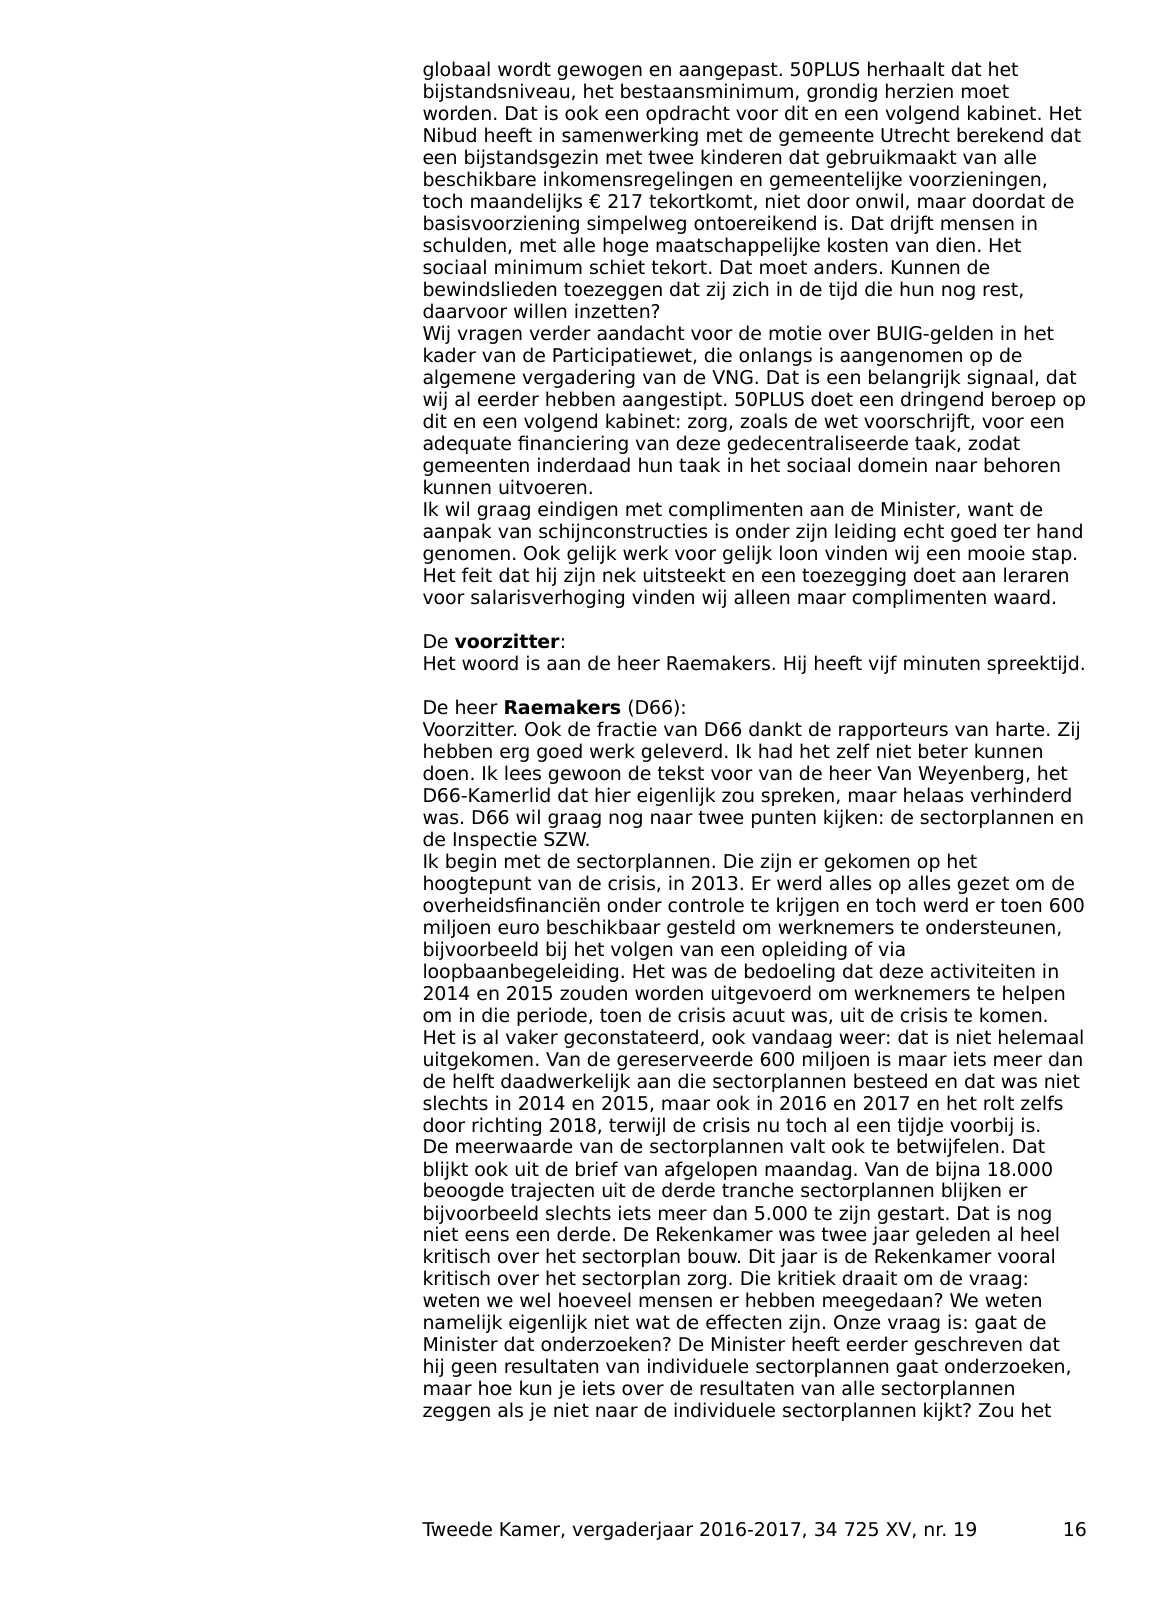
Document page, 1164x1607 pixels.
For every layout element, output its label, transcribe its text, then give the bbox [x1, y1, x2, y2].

text globaal wordt gewogen en aangepast. 50PLUS herhaalt dat het bijstandsniveau, het bestaansminimum, grondig herzien moet worden. Dat is ook een opdracht voor dit en een volgend kabinet. Het Nibud heeft in samenwerking met de gemeente Utrecht berekend dat een bijstandsgezin met twee kinderen dat gebruikmaakt van alle beschikbare inkomensregelingen en gemeentelijke voorzieningen, toch maandelijks € 217 tekortkomt, niet door onwil, maar doordat de basisvoorziening simpelweg ontoereikend is. Dat drijft mensen in schulden, met alle hoge maatschappelijke kosten van dien. Het sociaal minimum schiet tekort. Dat moet anders. Kunnen de bewindslieden toezeggen dat zij zich in de tijd die hun nog rest, daarvoor willen inzetten? [422, 59, 1087, 323]
text De meerwaarde van de sectorplannen valt ook te betwijfelen. Dat blijkt ook uit de brief van afgelopen maandag. Van de bijna 18.000 beoogde trajecten uit de derde tranche sectorplannen blijken er bijvoorbeeld slechts iets meer dan 5.000 te zijn gestart. Dat is nog niet eens een derde. De Rekenkamer was twee jaar geleden al heel kritisch over het sectorplan bouw. Dit jaar is de Rekenkamer vooral kritisch over het sectorplan zorg. Die kritiek draait om de vraag: weten we wel hoeveel mensen er hebben meegedaan? We weten namelijk eigenlijk niet wat de effecten zijn. Onze vraag is: gaat de Minister dat onderzoeken? De Minister heeft eerder geschreven dat hij geen resultaten van individuele sectorplannen gaat onderzoeken, maar hoe kun je iets over de resultaten van alle sectorplannen zeggen als je niet naar de individuele sectorplannen kijkt? Zou het [422, 1136, 1087, 1422]
text De voorzitter: [422, 631, 1087, 653]
text Het woord is aan de heer Raemakers. Hij heeft vijf minuten spreektijd. [422, 653, 1087, 675]
text Ik wil graag eindigen met complimenten aan de Minister, want de aanpak van schijnconstructies is onder zijn leiding echt goed ter hand genomen. Ook gelijk werk voor gelijk loon vinden wij een mooie stap. Het feit dat hij zijn nek uitsteekt en een toezegging doet aan leraren voor salarisverhoging vinden wij alleen maar complimenten waard. [422, 499, 1087, 608]
text Ik begin met de sectorplannen. Die zijn er gekomen op het hoogtepunt van de crisis, in 2013. Er werd alles op alles gezet om de overheidsfinanciën onder controle te krijgen en toch werd er toen 600 miljoen euro beschikbaar gesteld om werknemers te ondersteunen, bijvoorbeeld bij het volgen van een opleiding of via loopbaanbegeleiding. Het was de bedoeling dat deze activiteiten in 2014 en 2015 zouden worden uitgevoerd om werknemers te helpen om in die periode, toen de crisis acuut was, uit de crisis te komen. Het is al vaker geconstateerd, ook vandaag weer: dat is niet helemaal uitgekomen. Van de gereserveerde 600 miljoen is maar iets meer dan de helft daadwerkelijk aan die sectorplannen besteed en dat was niet slechts in 2014 en 2015, maar ook in 2016 en 2017 en het rolt zelfs door richting 2018, terwijl de crisis nu toch al een tijdje voorbij is. [422, 851, 1087, 1136]
text Wij vragen verder aandacht voor de motie over BUIG-gelden in het kader van de Participatiewet, die onlangs is aangenomen op de algemene vergadering van de VNG. Dat is een belangrijk signaal, dat wij al eerder hebben aangestipt. 50PLUS doet een dringend beroep op dit en een volgend kabinet: zorg, zoals de wet voorschrijft, voor een adequate financiering van deze gedecentraliseerde taak, zodat gemeenten inderdaad hun taak in het sociaal domein naar behoren kunnen uitvoeren. [422, 323, 1087, 499]
text Voorzitter. Ook de fractie van D66 dankt de rapporteurs van harte. Zij hebben erg goed werk geleverd. Ik had het zelf niet beter kunnen doen. Ik lees gewoon de tekst voor van de heer Van Weyenberg, het D66-Kamerlid dat hier eigenlijk zou spreken, maar helaas verhinderd was. D66 wil graag nog naar twee punten kijken: de sectorplannen en de Inspectie SZW. [422, 719, 1087, 851]
text De heer Raemakers (D66): [422, 697, 1087, 719]
